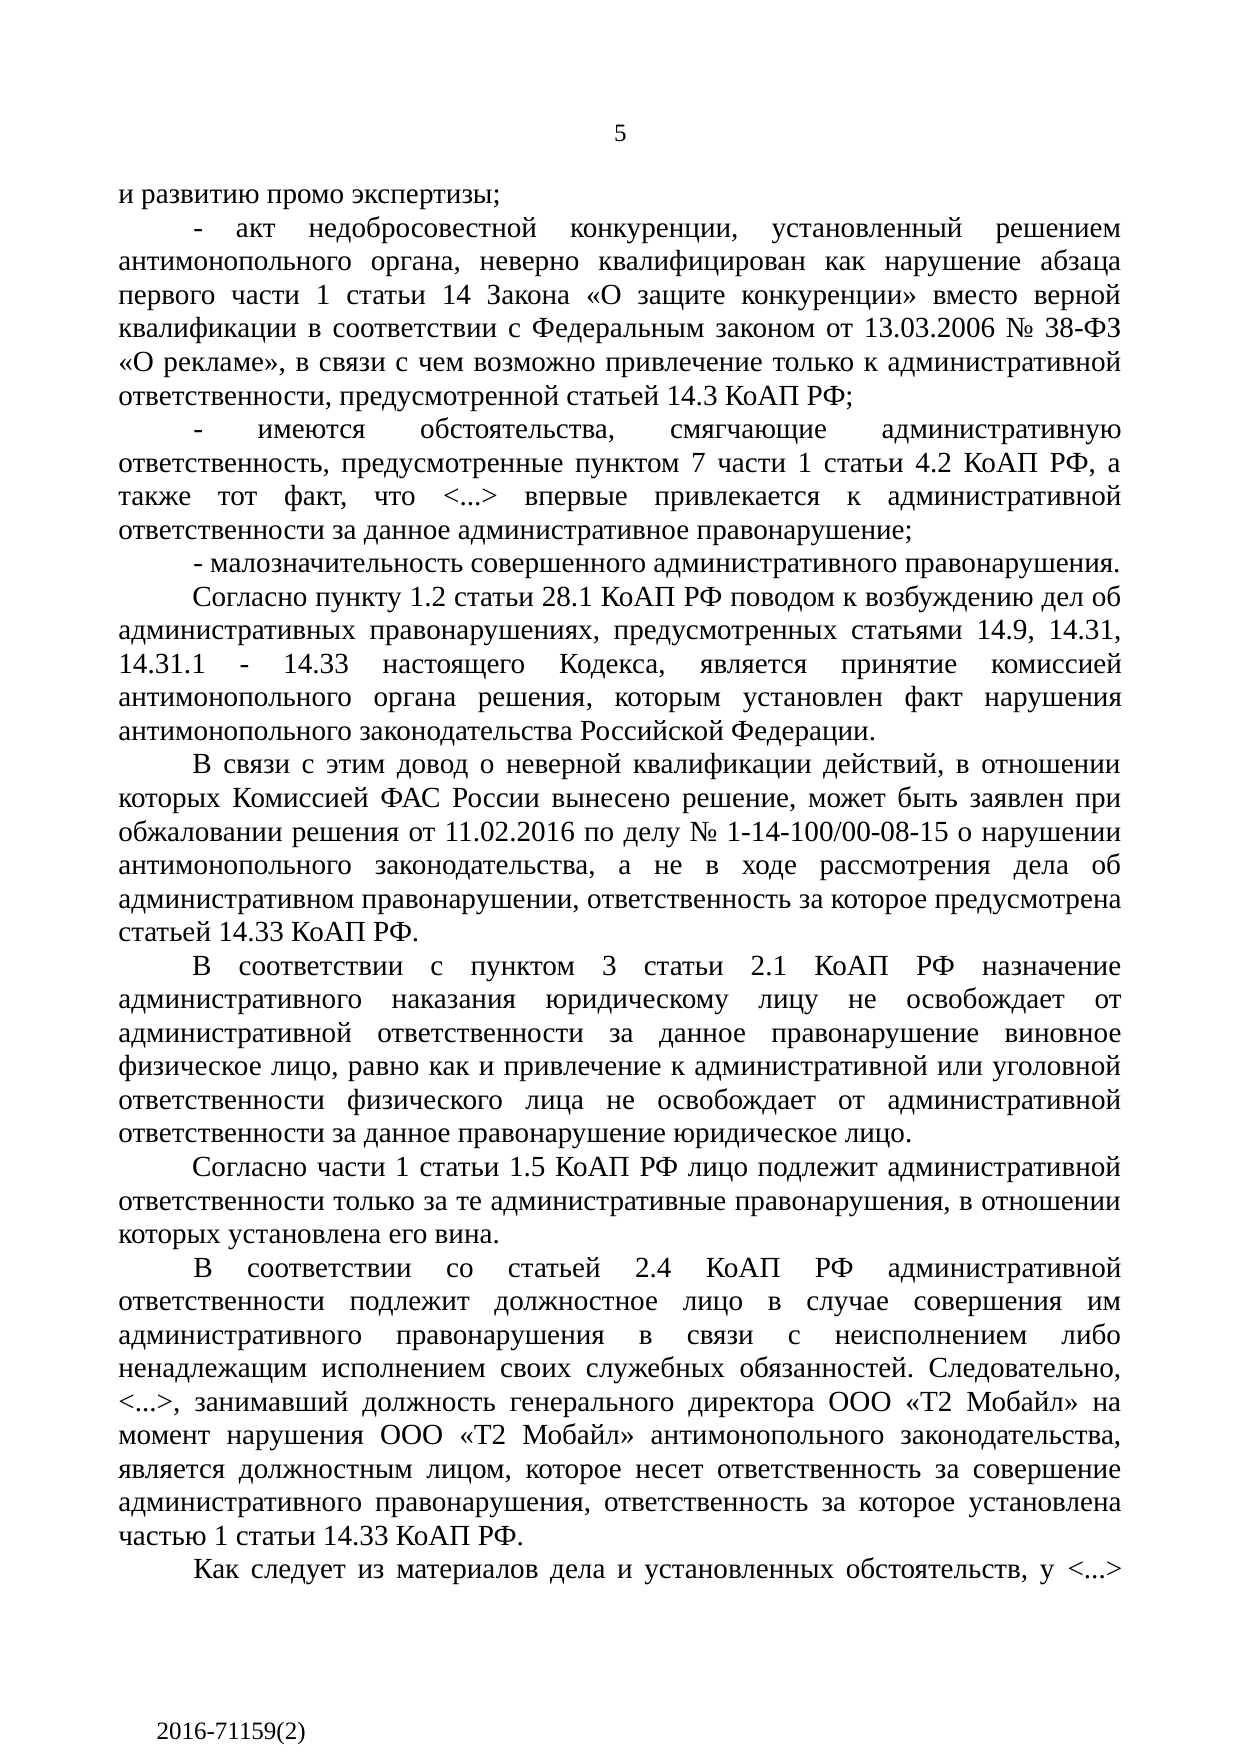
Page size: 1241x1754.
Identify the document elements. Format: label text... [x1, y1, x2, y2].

text В связи с этим довод о неверной квалификации действий, в отношении которых Комиссией ФАС России вынесено решение, может быть заявлен при обжаловании решения от 11.02.2016 по делу № 1-14-100/00-08-15 о нарушении антимонопольного законодательства, а не в ходе рассмотрения дела об административном правонарушении, ответственность за которое предусмотрена статьей 14.33 КоАП РФ. [118, 747, 1122, 948]
text Согласно части 1 статьи 1.5 КоАП РФ лицо подлежит административной ответственности только за те административные правонарушения, в отношении которых установлена его вина. [118, 1149, 1122, 1250]
text и развитию промо экспертизы; [118, 176, 1122, 210]
text - малозначительность совершенного административного правонарушения. [118, 545, 1122, 579]
text В соответствии с пунктом 3 статьи 2.1 КоАП РФ назначение административного наказания юридическому лицу не освобождает от административной ответственности за данное правонарушение виновное физическое лицо, равно как и привлечение к административной или уголовной ответственности физического лица не освобождает от административной ответственности за данное правонарушение юридическое лицо. [118, 948, 1122, 1149]
text - имеются обстоятельства, смягчающие административную ответственность, предусмотренные пунктом 7 части 1 статьи 4.2 КоАП РФ, а также тот факт, что <...> впервые привлекается к административной ответственности за данное административное правонарушение; [118, 411, 1122, 545]
text Как следует из материалов дела и установленных обстоятельств, у <...> [118, 1552, 1122, 1585]
text - акт недобросовестной конкуренции, установленный решением антимонопольного органа, неверно квалифицирован как нарушение абзаца первого части 1 статьи 14 Закона «О защите конкуренции» вместо верной квалификации в соответствии с Федеральным законом от 13.03.2006 № 38-ФЗ «О рекламе», в связи с чем возможно привлечение только к административной ответственности, предусмотренной статьей 14.3 КоАП РФ; [118, 210, 1122, 411]
text Согласно пункту 1.2 статьи 28.1 КоАП РФ поводом к возбуждению дел об административных правонарушениях, предусмотренных статьями 14.9, 14.31, 14.31.1 - 14.33 настоящего Кодекса, является принятие комиссией антимонопольного органа решения, которым установлен факт нарушения антимонопольного законодательства Российской Федерации. [118, 579, 1122, 747]
text В соответствии со статьей 2.4 КоАП РФ административной ответственности подлежит должностное лицо в случае совершения им административного правонарушения в связи с неисполнением либо ненадлежащим исполнением своих служебных обязанностей. Следовательно, <...>, занимавший должность генерального директора ООО «Т2 Мобайл» на момент нарушения ООО «Т2 Мобайл» антимонопольного законодательства, является должностным лицом, которое несет ответственность за совершение административного правонарушения, ответственность за которое установлена частью 1 статьи 14.33 КоАП РФ. [118, 1250, 1122, 1552]
